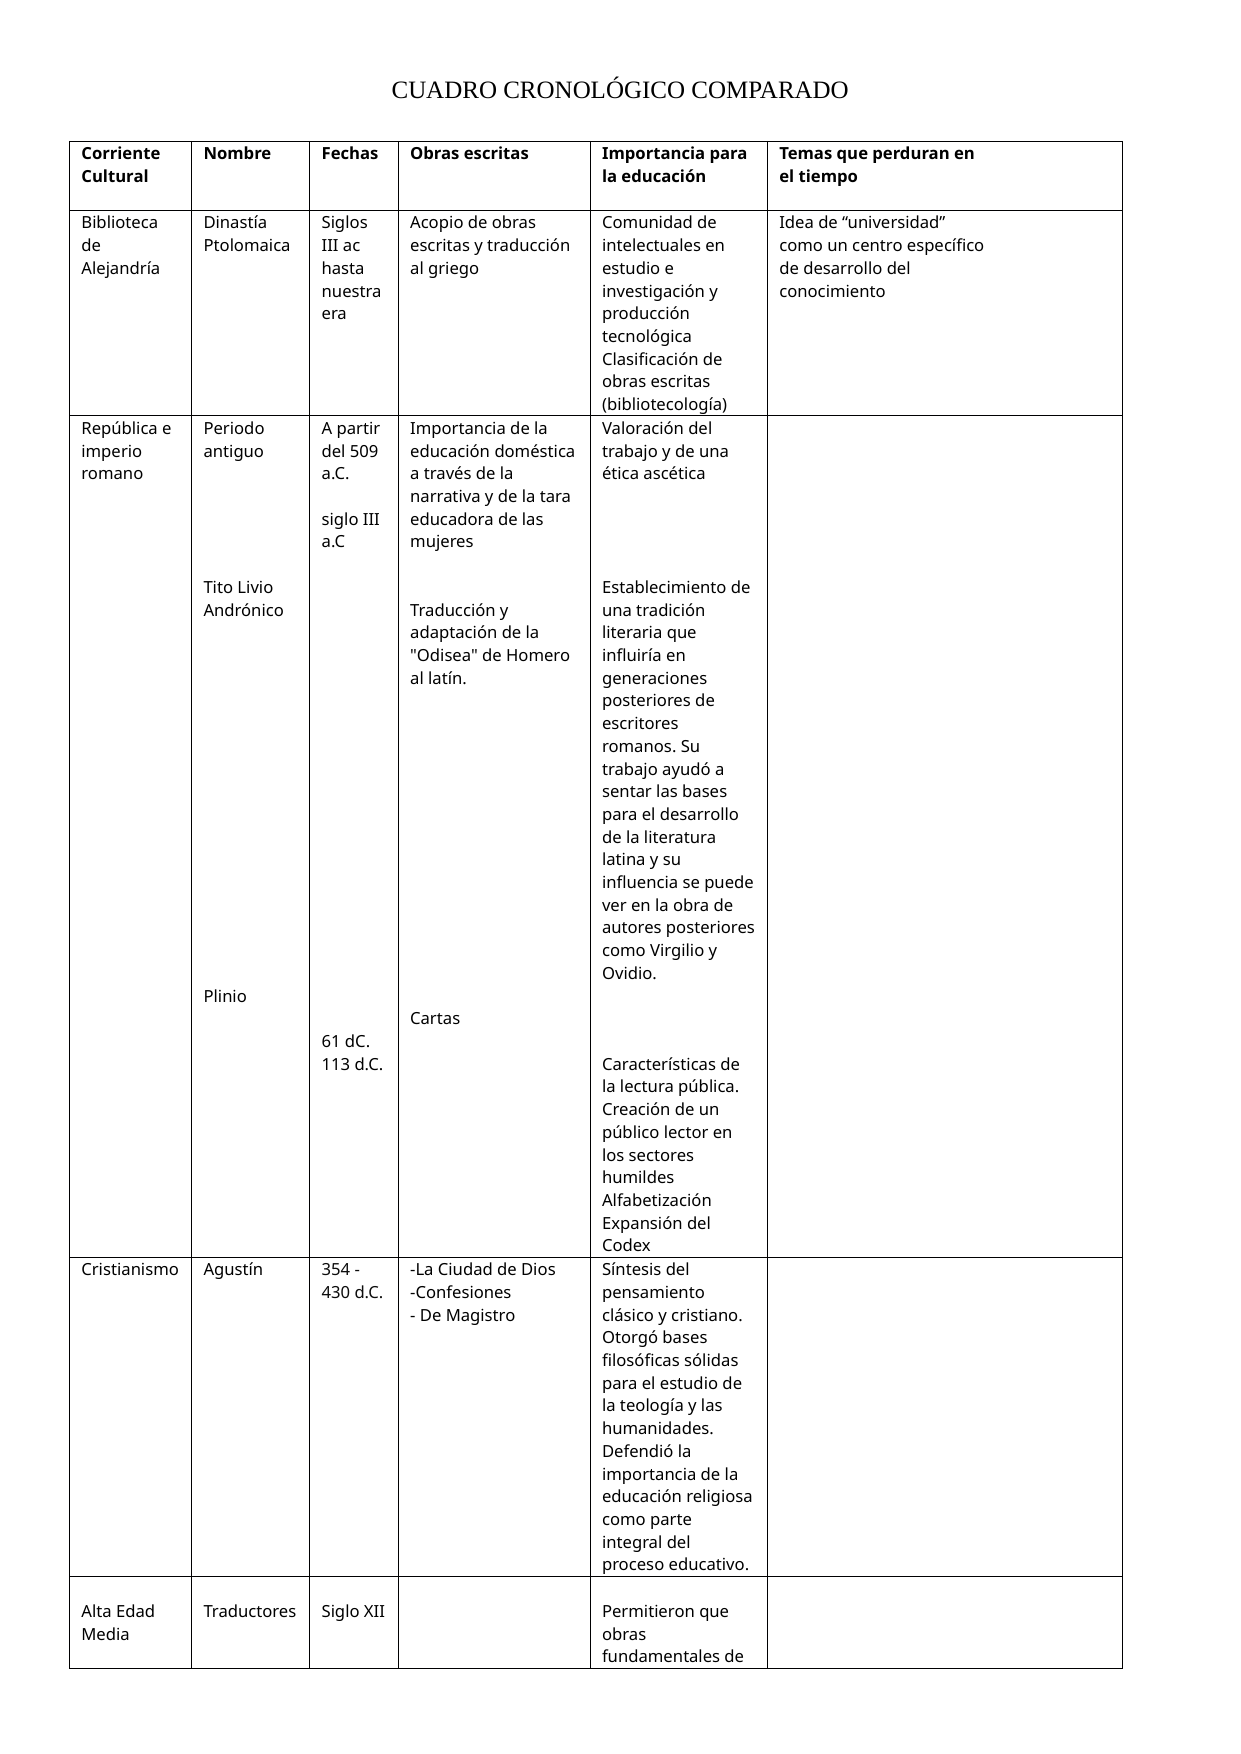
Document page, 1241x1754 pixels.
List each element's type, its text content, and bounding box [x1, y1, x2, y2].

table_cell Permitieron que obras fundamentales de [591, 1577, 767, 1667]
table_header Fechas [310, 142, 398, 210]
table_cell Periodo antiguo Tito Livio Andrónico Plinio [192, 416, 309, 1257]
table_cell Siglos III ac hasta nuestra era [310, 211, 398, 415]
table_cell Idea de “universidad” como un centro específico de desarrollo del conocimiento [768, 211, 1122, 415]
table_header Nombre [192, 142, 309, 210]
table_cell Cristianismo [70, 1258, 191, 1576]
table_cell -La Ciudad de Dios -Confesiones - De Magistro [399, 1258, 590, 1576]
table_cell Dinastía Ptolomaica [192, 211, 309, 415]
table_cell Importancia de la educación doméstica a través de la narrativa y de la tara educadora de las mujeres Traducción y adaptación de la "Odisea" de Homero al latín. Cartas [399, 416, 590, 1257]
table_header Temas que perduran en el tiempo [768, 142, 1122, 210]
table_cell [768, 1258, 1122, 1576]
table_cell [399, 1577, 590, 1667]
table_cell República e imperio romano [70, 416, 191, 1257]
table_cell Comunidad de intelectuales en estudio e investigación y producción tecnológica Clasificación de obras escritas (bibliotecología) [591, 211, 767, 415]
table_cell Síntesis del pensamiento clásico y cristiano. Otorgó bases filosóficas sólidas para el estudio de la teología y las humanidades. Defendió la importancia de la educación religiosa como parte integral del proceso educativo. [591, 1258, 767, 1576]
table_cell 354 - 430 d.C. [310, 1258, 398, 1576]
table_header Obras escritas [399, 142, 590, 210]
table_cell [768, 1577, 1122, 1667]
table_cell Alta Edad Media [70, 1577, 191, 1667]
table_header Importancia para la educación [591, 142, 767, 210]
table_cell Biblioteca de Alejandría [70, 211, 191, 415]
table_cell Traductores [192, 1577, 309, 1667]
table_cell Siglo XII [310, 1577, 398, 1667]
table_cell [768, 416, 1122, 1257]
table_cell Valoración del trabajo y de una ética ascética Establecimiento de una tradición literaria que influiría en generaciones posteriores de escritores romanos. Su trabajo ayudó a sentar las bases para el desarrollo de la literatura latina y su influencia se puede ver en la obra de autores posteriores como Virgilio y Ovidio. Características de la lectura pública. Creación de un público lector en los sectores humildes Alfabetización Expansión del Codex [591, 416, 767, 1257]
table_header Corriente Cultural [70, 142, 191, 210]
table_cell Acopio de obras escritas y traducción al griego [399, 211, 590, 415]
table_cell A partir del 509 a.C. siglo III a.C 61 dC. 113 d.C. [310, 416, 398, 1257]
table_cell Agustín [192, 1258, 309, 1576]
